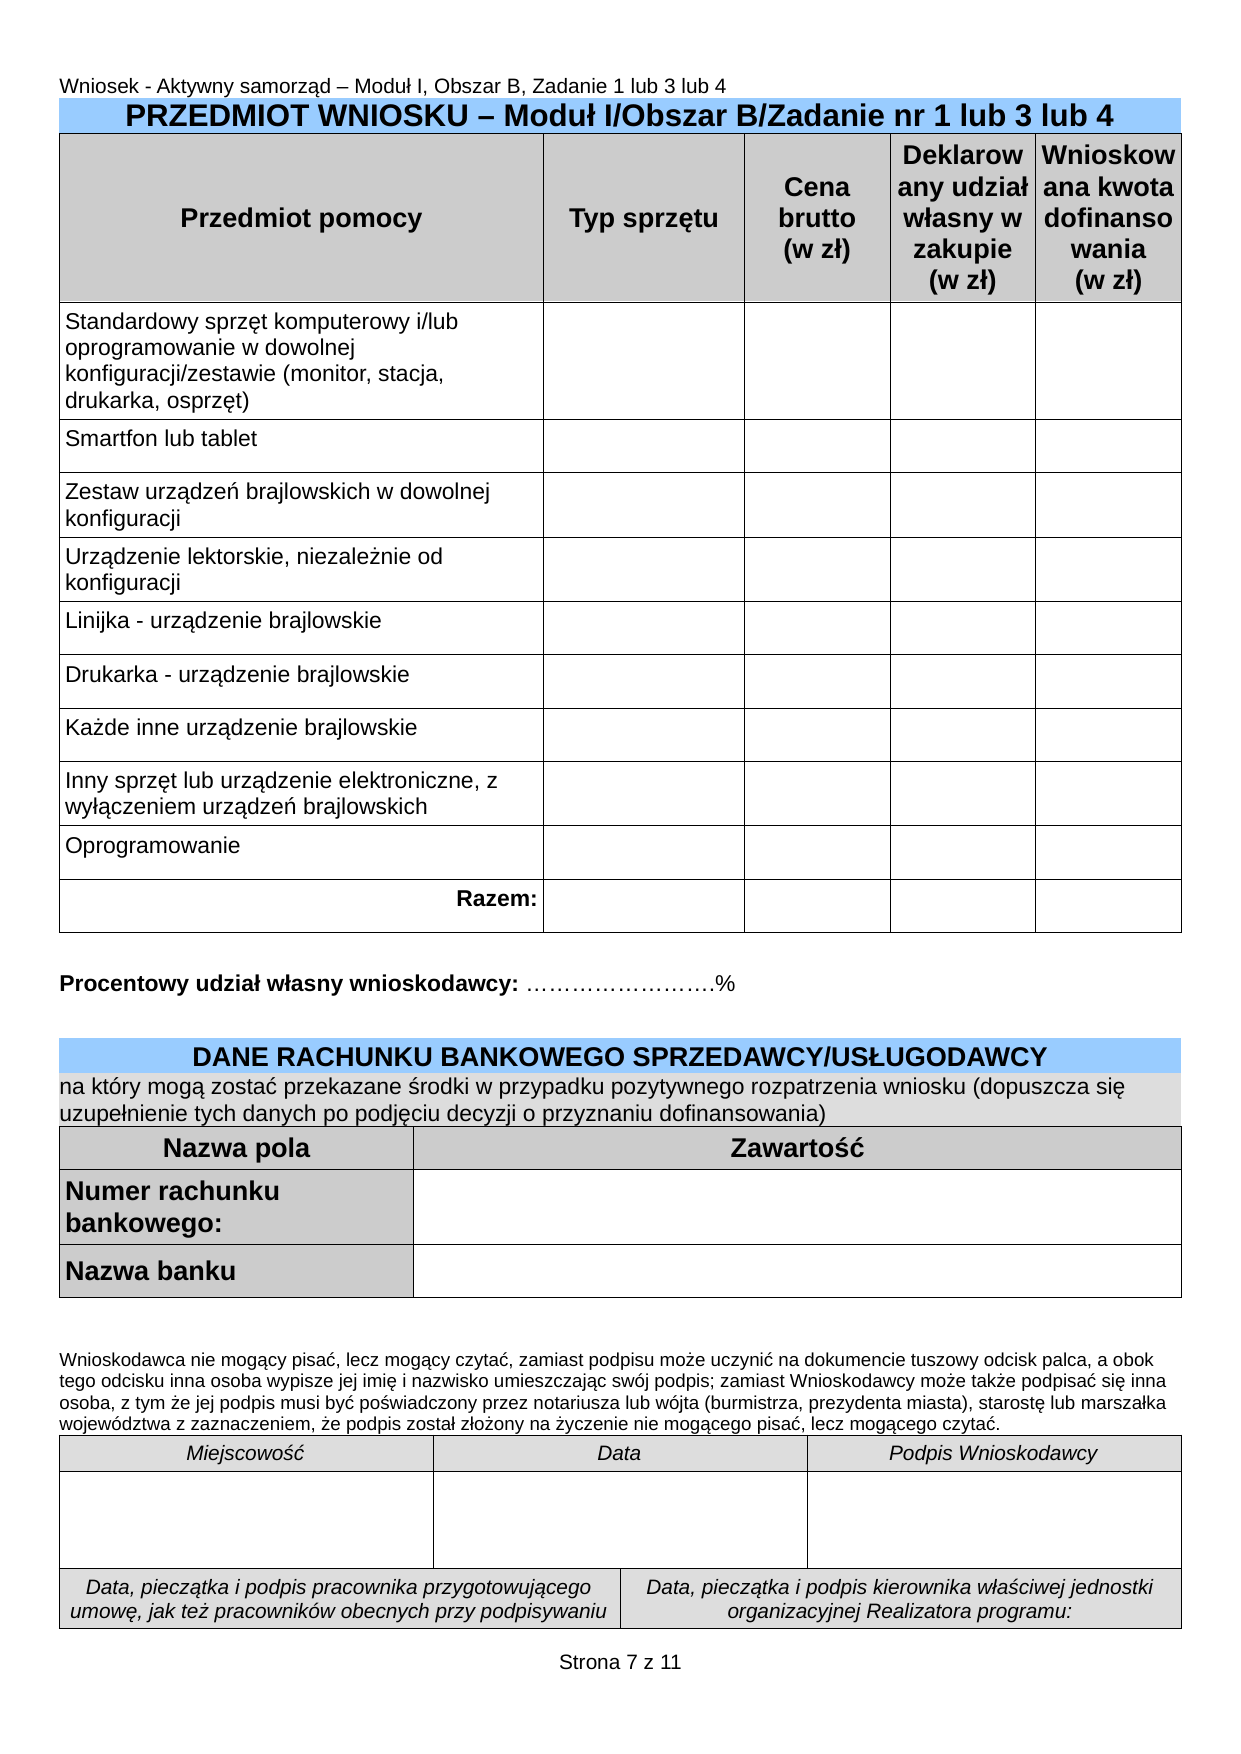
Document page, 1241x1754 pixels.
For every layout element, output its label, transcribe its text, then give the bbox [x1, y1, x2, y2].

table_header Data [434, 1436, 807, 1471]
table_cell [891, 602, 1035, 654]
table_cell [891, 473, 1035, 537]
table_cell Razem: [60, 880, 543, 932]
table_cell [544, 473, 744, 537]
table_cell [891, 826, 1035, 878]
table_cell [1036, 303, 1181, 419]
table_cell [1036, 826, 1181, 878]
table_cell Nazwa banku [60, 1245, 413, 1297]
table_cell [891, 880, 1035, 932]
table_cell [808, 1472, 1181, 1568]
table_cell [745, 880, 890, 932]
table_cell Linijka - urządzenie brajlowskie [60, 602, 543, 654]
table_header Zawartość [414, 1127, 1181, 1169]
table_header Deklarowany udział własny w zakupie (w zł) [891, 134, 1035, 301]
table_cell [745, 762, 890, 825]
table_cell [544, 709, 744, 761]
table_cell [544, 602, 744, 654]
table_cell Smartfon lub tablet [60, 420, 543, 472]
table_cell [544, 762, 744, 825]
table_cell Urządzenie lektorskie, niezależnie od konfiguracji [60, 538, 543, 601]
table_cell [891, 709, 1035, 761]
table_cell [414, 1170, 1181, 1244]
table_cell [1036, 762, 1181, 825]
table_cell Oprogramowanie [60, 826, 543, 878]
table_header Data, pieczątka i podpis kierownika właściwej jednostki organizacyjnej Realizatora programu: [621, 1569, 1181, 1628]
table_cell Standardowy sprzęt komputerowy i/lub oprogramowanie w dowolnej konfiguracji/zestawie (monitor, stacja, drukarka, osprzęt) [60, 303, 543, 419]
table_cell [544, 826, 744, 878]
table_cell [434, 1472, 807, 1568]
table_cell [1036, 473, 1181, 537]
table_cell [891, 538, 1035, 601]
subtitle PRZEDMIOT WNIOSKU – Moduł I/Obszar B/Zadanie nr 1 lub 3 lub 4 [59, 98, 1181, 133]
table_cell Zestaw urządzeń brajlowskich w dowolnej konfiguracji [60, 473, 543, 537]
table_cell [1036, 709, 1181, 761]
table_cell [745, 473, 890, 537]
table_cell [544, 655, 744, 707]
table_cell [891, 420, 1035, 472]
table_cell [544, 420, 744, 472]
table_header Nazwa pola [60, 1127, 413, 1169]
text Procentowy udział własny wnioskodawcy: …………………….% [59, 970, 1181, 997]
table_cell [1036, 420, 1181, 472]
table_cell Numer rachunku bankowego: [60, 1170, 413, 1244]
text Wnioskodawca nie mogący pisać, lecz mogący czytać, zamiast podpisu może uczynić na dokumencie tuszowy odcisk palca, a obok tego odcisku inna osoba wypisze jej imię i nazwisko umieszczając swój podpis; zamiast Wnioskodawcy może także podpisać się inna osoba, z tym że jej podpis musi być poświadczony przez notariusza lub wójta (burmistrza, prezydenta miasta), starostę lub marszałka województwa z zaznaczeniem, że podpis został złożony na życzenie nie mogącego pisać, lecz mogącego czytać. [59, 1348, 1181, 1434]
table_cell [1036, 655, 1181, 707]
text na który mogą zostać przekazane środki w przypadku pozytywnego rozpatrzenia wniosku (dopuszcza się uzupełnienie tych danych po podjęciu decyzji o przyznaniu dofinansowania) [59, 1073, 1181, 1126]
table_header Przedmiot pomocy [60, 134, 543, 301]
table_header Cena brutto (w zł) [745, 134, 890, 301]
table_header Miejscowość [60, 1436, 433, 1471]
table_cell Drukarka - urządzenie brajlowskie [60, 655, 543, 707]
table_cell [891, 762, 1035, 825]
table_cell [544, 880, 744, 932]
table_header Podpis Wnioskodawcy [808, 1436, 1181, 1471]
table_cell [414, 1245, 1181, 1297]
table_cell [544, 538, 744, 601]
table_cell [745, 655, 890, 707]
table_cell [745, 303, 890, 419]
table_cell [745, 420, 890, 472]
table_header Typ sprzętu [544, 134, 744, 301]
table_cell [891, 303, 1035, 419]
subtitle DANE RACHUNKU BANKOWEGO SPRZEDAWCY/USŁUGODAWCY [59, 1038, 1181, 1073]
table_cell [1036, 602, 1181, 654]
table_cell [745, 538, 890, 601]
table_cell [745, 826, 890, 878]
table_cell [745, 709, 890, 761]
table_cell [891, 655, 1035, 707]
table_header Wnioskowana kwota dofinansowania (w zł) [1036, 134, 1181, 301]
table_cell [745, 602, 890, 654]
table_cell [544, 303, 744, 419]
table_cell Każde inne urządzenie brajlowskie [60, 709, 543, 761]
table_cell [1036, 538, 1181, 601]
table_cell Inny sprzęt lub urządzenie elektroniczne, z wyłączeniem urządzeń brajlowskich [60, 762, 543, 825]
table_cell [60, 1472, 433, 1568]
table_header Data, pieczątka i podpis pracownika przygotowującego umowę, jak też pracowników obecnych przy podpisywaniu [60, 1569, 620, 1628]
table_cell [1036, 880, 1181, 932]
